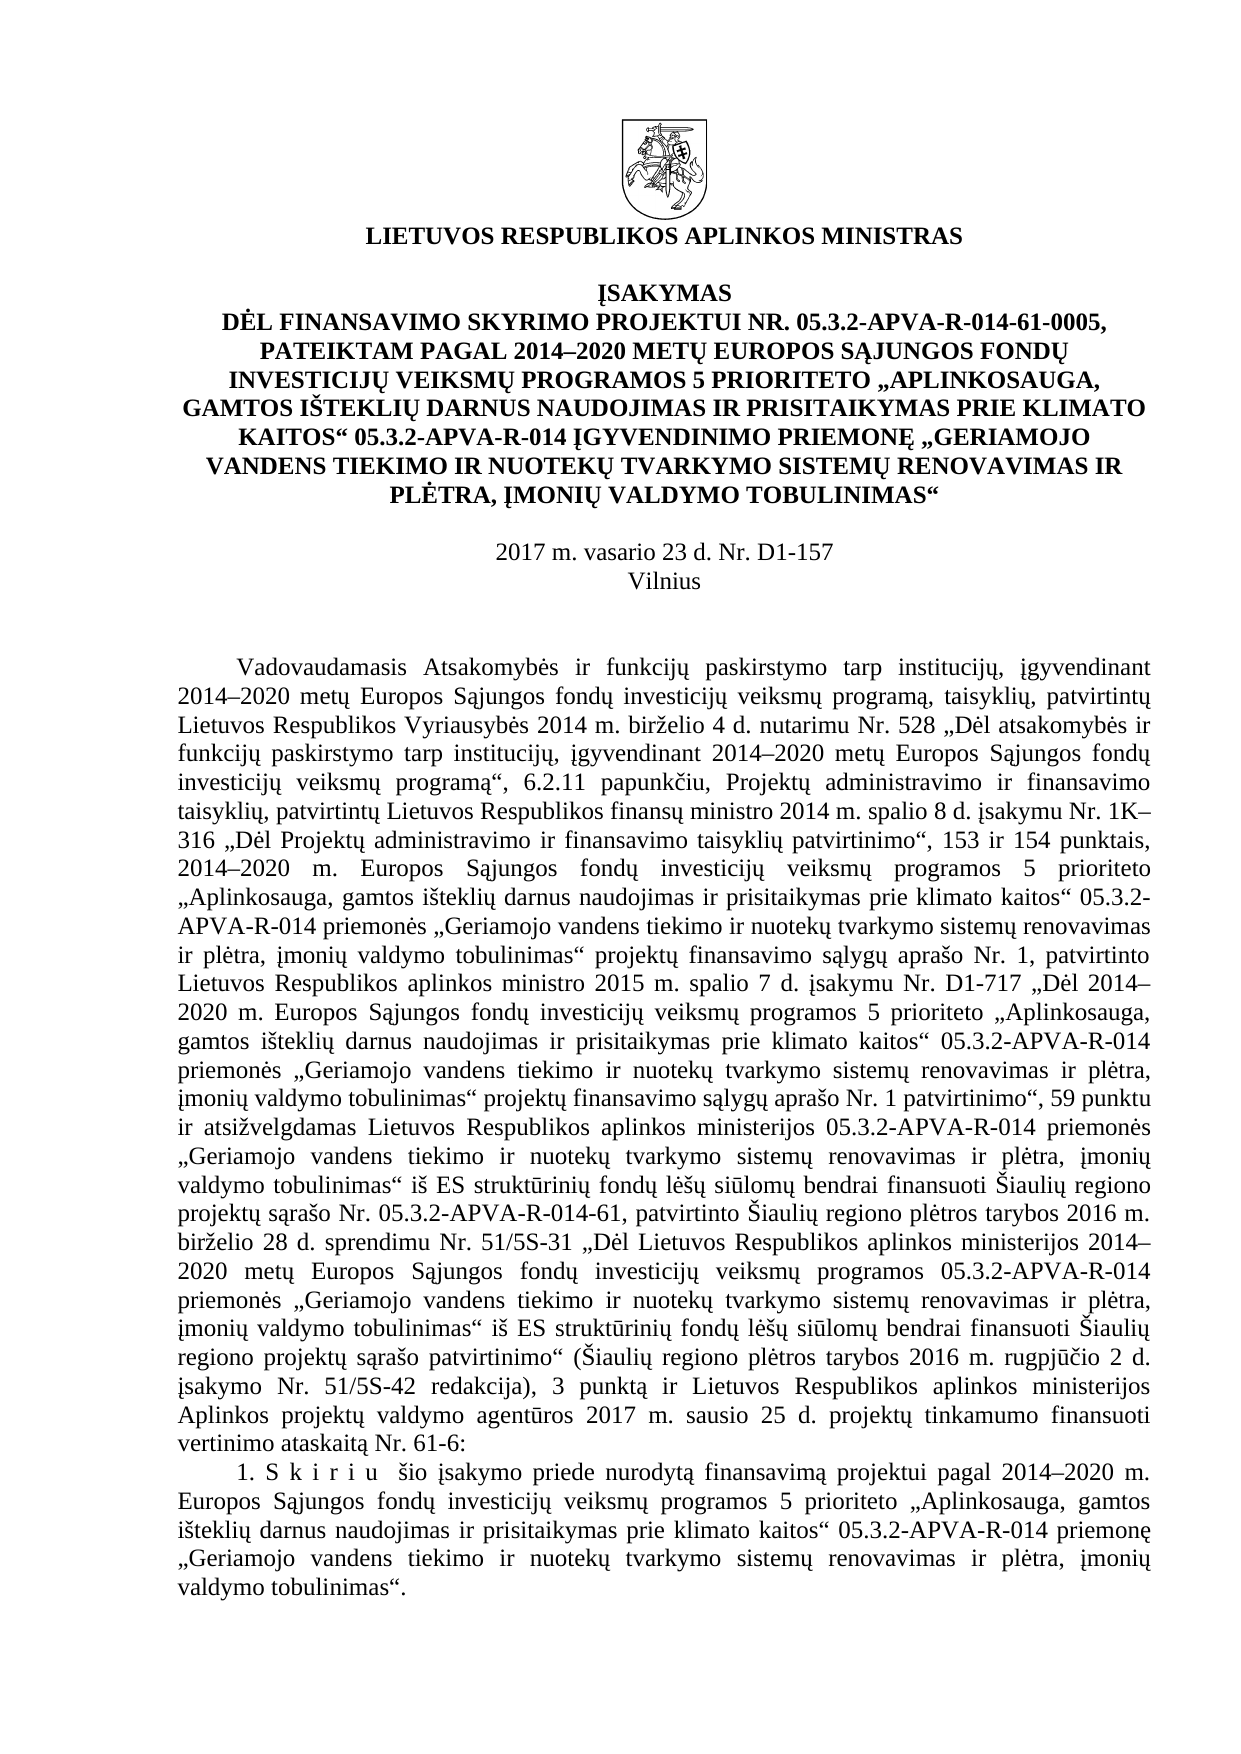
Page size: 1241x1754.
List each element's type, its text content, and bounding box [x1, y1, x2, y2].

text ĮSAKYMAS [177, 278, 1151, 307]
text 1. S k i r i u šio įsakymo priede nurodytą finansavimą projektui pagal 2014–2020 m. Europos Sąjungos fondų investicijų veiksmų programos 5 prioriteto „Aplinkosauga, gamtos išteklių darnus naudojimas ir prisitaikymas prie klimato kaitos“ 05.3.2-APVA-R-014 priemonę „Geriamojo vandens tiekimo ir nuotekų tvarkymo sistemų renovavimas ir plėtra, įmonių valdymo tobulinimas“. [177, 1457, 1151, 1601]
text 2017 m. vasario 23 d. Nr. D1-157 [177, 537, 1151, 566]
text Vadovaudamasis Atsakomybės ir funkcijų paskirstymo tarp institucijų, įgyvendinant 2014–2020 metų Europos Sąjungos fondų investicijų veiksmų programą, taisyklių, patvirtintų Lietuvos Respublikos Vyriausybės 2014 m. birželio 4 d. nutarimu Nr. 528 „Dėl atsakomybės ir funkcijų paskirstymo tarp institucijų, įgyvendinant 2014–2020 metų Europos Sąjungos fondų investicijų veiksmų programą“, 6.2.11 papunkčiu, Projektų administravimo ir finansavimo taisyklių, patvirtintų Lietuvos Respublikos finansų ministro 2014 m. spalio 8 d. įsakymu Nr. 1K–316 „Dėl Projektų administravimo ir finansavimo taisyklių patvirtinimo“, 153 ir 154 punktais, 2014–2020 m. Europos Sąjungos fondų investicijų veiksmų programos 5 prioriteto „Aplinkosauga, gamtos išteklių darnus naudojimas ir prisitaikymas prie klimato kaitos“ 05.3.2-APVA-R-014 priemonės „Geriamojo vandens tiekimo ir nuotekų tvarkymo sistemų renovavimas ir plėtra, įmonių valdymo tobulinimas“ projektų finansavimo sąlygų aprašo Nr. 1, patvirtinto Lietuvos Respublikos aplinkos ministro 2015 m. spalio 7 d. įsakymu Nr. D1-717 „Dėl 2014–2020 m. Europos Sąjungos fondų investicijų veiksmų programos 5 prioriteto „Aplinkosauga, gamtos išteklių darnus naudojimas ir prisitaikymas prie klimato kaitos“ 05.3.2-APVA-R-014 priemonės „Geriamojo vandens tiekimo ir nuotekų tvarkymo sistemų renovavimas ir plėtra, įmonių valdymo tobulinimas“ projektų finansavimo sąlygų aprašo Nr. 1 patvirtinimo“, 59 punktu ir atsižvelgdamas Lietuvos Respublikos aplinkos ministerijos 05.3.2-APVA-R-014 priemonės „Geriamojo vandens tiekimo ir nuotekų tvarkymo sistemų renovavimas ir plėtra, įmonių valdymo tobulinimas“ iš ES struktūrinių fondų lėšų siūlomų bendrai finansuoti Šiaulių regiono projektų sąrašo Nr. 05.3.2-APVA-R-014-61, patvirtinto Šiaulių regiono plėtros tarybos 2016 m. birželio 28 d. sprendimu Nr. 51/5S-31 „Dėl Lietuvos Respublikos aplinkos ministerijos 2014–2020 metų Europos Sąjungos fondų investicijų veiksmų programos 05.3.2-APVA-R-014 priemonės „Geriamojo vandens tiekimo ir nuotekų tvarkymo sistemų renovavimas ir plėtra, įmonių valdymo tobulinimas“ iš ES struktūrinių fondų lėšų siūlomų bendrai finansuoti Šiaulių regiono projektų sąrašo patvirtinimo“ (Šiaulių regiono plėtros tarybos 2016 m. rugpjūčio 2 d. įsakymo Nr. 51/5S-42 redakcija), 3 punktą ir Lietuvos Respublikos aplinkos ministerijos Aplinkos projektų valdymo agentūros 2017 m. sausio 25 d. projektų tinkamumo finansuoti vertinimo ataskaitą Nr. 61-6: [177, 652, 1151, 1457]
text DĖL FINANSAVIMO SKYRIMO PROJEKTUI NR. 05.3.2-APVA-R-014-61-0005, PATEIKTAM PAGAL 2014–2020 METŲ EUROPOS SĄJUNGOS FONDŲ INVESTICIJŲ VEIKSMŲ PROGRAMOS 5 PRIORITETO „APLINKOSAUGA, GAMTOS IŠTEKLIŲ DARNUS NAUDOJIMAS IR PRISITAIKYMAS PRIE KLIMATO KAITOS“ 05.3.2-APVA-R-014 ĮGYVENDINIMO PRIEMONĘ „GERIAMOJO VANDENS TIEKIMO IR NUOTEKŲ TVARKYMO SISTEMŲ RENOVAVIMAS IR PLĖTRA, ĮMONIŲ VALDYMO TOBULINIMAS“ [177, 307, 1151, 508]
text Vilnius [177, 566, 1151, 623]
text LIETUVOS RESPUBLIKOS APLINKOS MINISTRAS [177, 221, 1151, 250]
